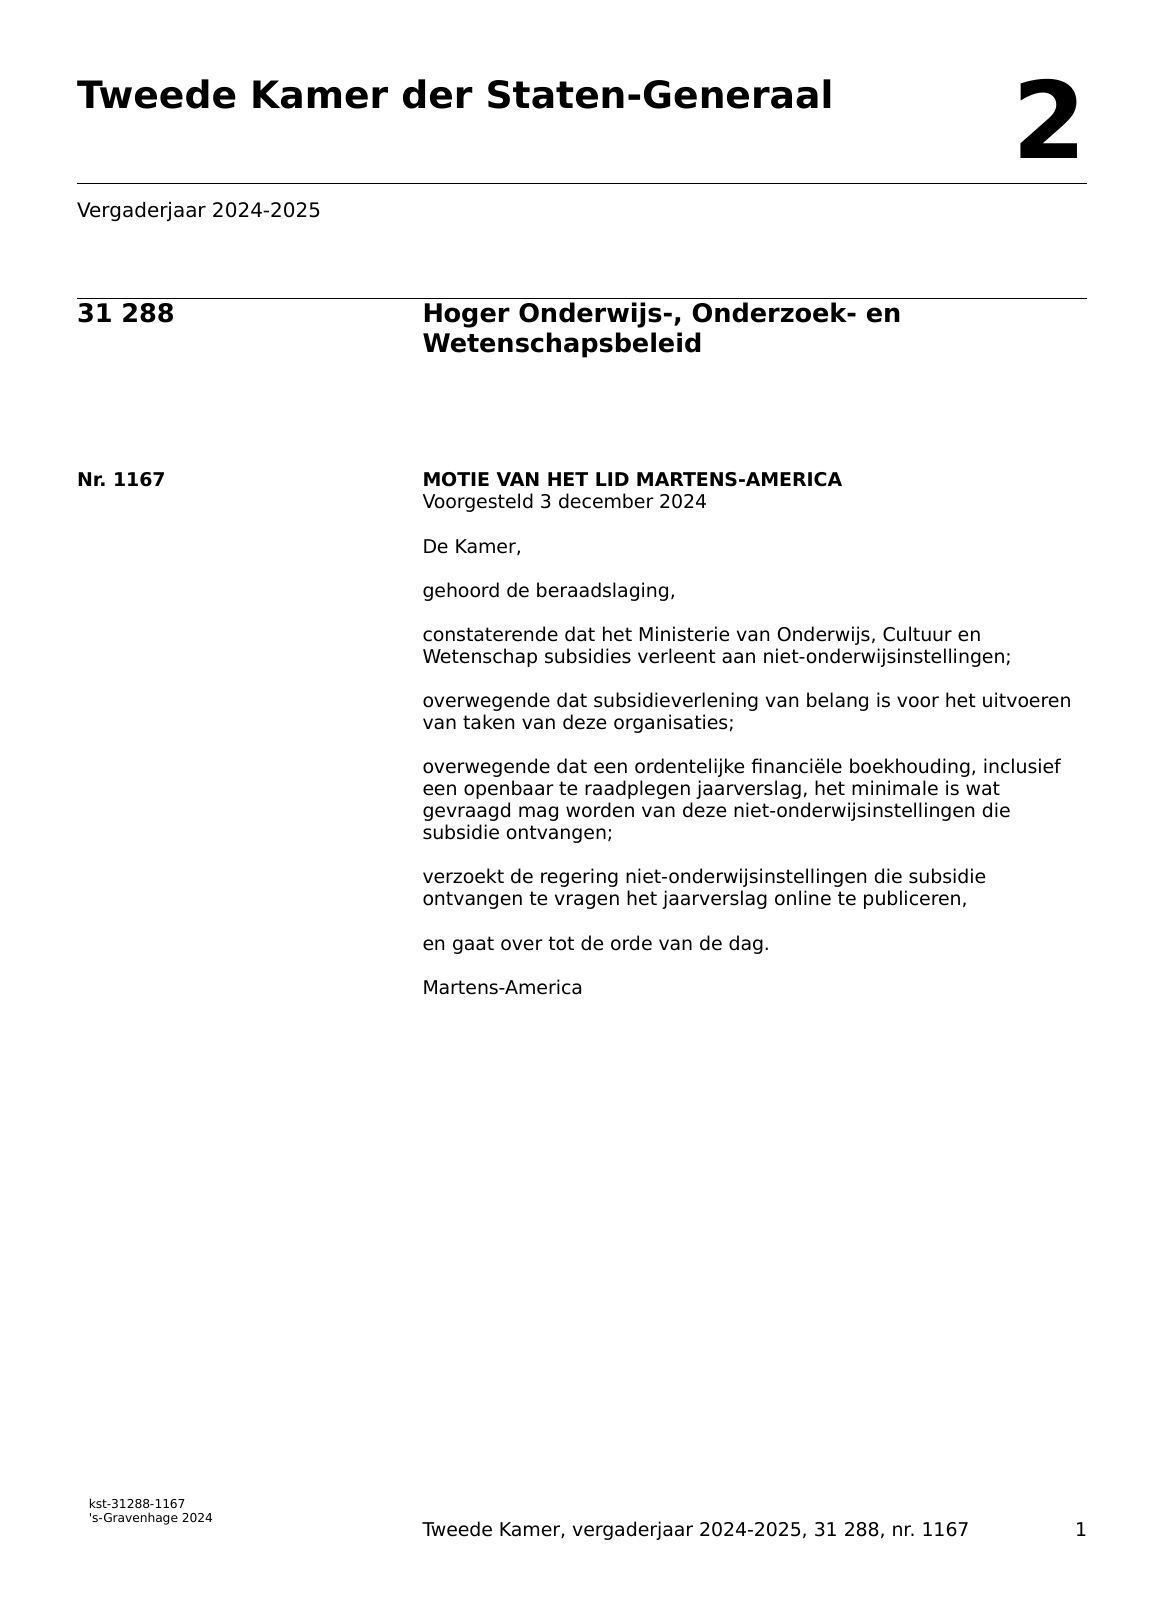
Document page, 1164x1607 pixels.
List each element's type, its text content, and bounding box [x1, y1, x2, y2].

subtitle Nr. 1167 MOTIE VAN HET LID MARTENS-AMERICA [77, 469, 1087, 491]
text 's-Gravenhage 2024 [88, 1511, 323, 1525]
table_header Tweede Kamer der Staten-Generaal [77, 59, 886, 183]
table_header 2 [886, 59, 1087, 183]
text kst-31288-1167 [88, 1497, 323, 1511]
text De Kamer, [422, 536, 1087, 557]
text gehoord de beraadslaging, [422, 580, 1087, 602]
subtitle 31 288 Hoger Onderwijs-, Onderzoek- en Wetenschapsbeleid [77, 299, 1087, 358]
text overwegende dat een ordentelijke financiële boekhouding, inclusief een openbaar te raadplegen jaarverslag, het minimale is wat gevraagd mag worden van deze niet-onderwijsinstellingen die subsidie ontvangen; [422, 756, 1087, 844]
table_cell Vergaderjaar 2024-2025 [77, 184, 1087, 298]
text overwegende dat subsidieverlening van belang is voor het uitvoeren van taken van deze organisaties; [422, 690, 1087, 734]
text en gaat over tot de orde van de dag. [422, 932, 1087, 954]
text Martens-America [422, 977, 1087, 998]
text Voorgesteld 3 december 2024 [422, 491, 1087, 513]
text verzoekt de regering niet-onderwijsinstellingen die subsidie ontvangen te vragen het jaarverslag online te publiceren, [422, 866, 1087, 910]
text constaterende dat het Ministerie van Onderwijs, Cultuur en Wetenschap subsidies verleent aan niet-onderwijsinstellingen; [422, 624, 1087, 668]
